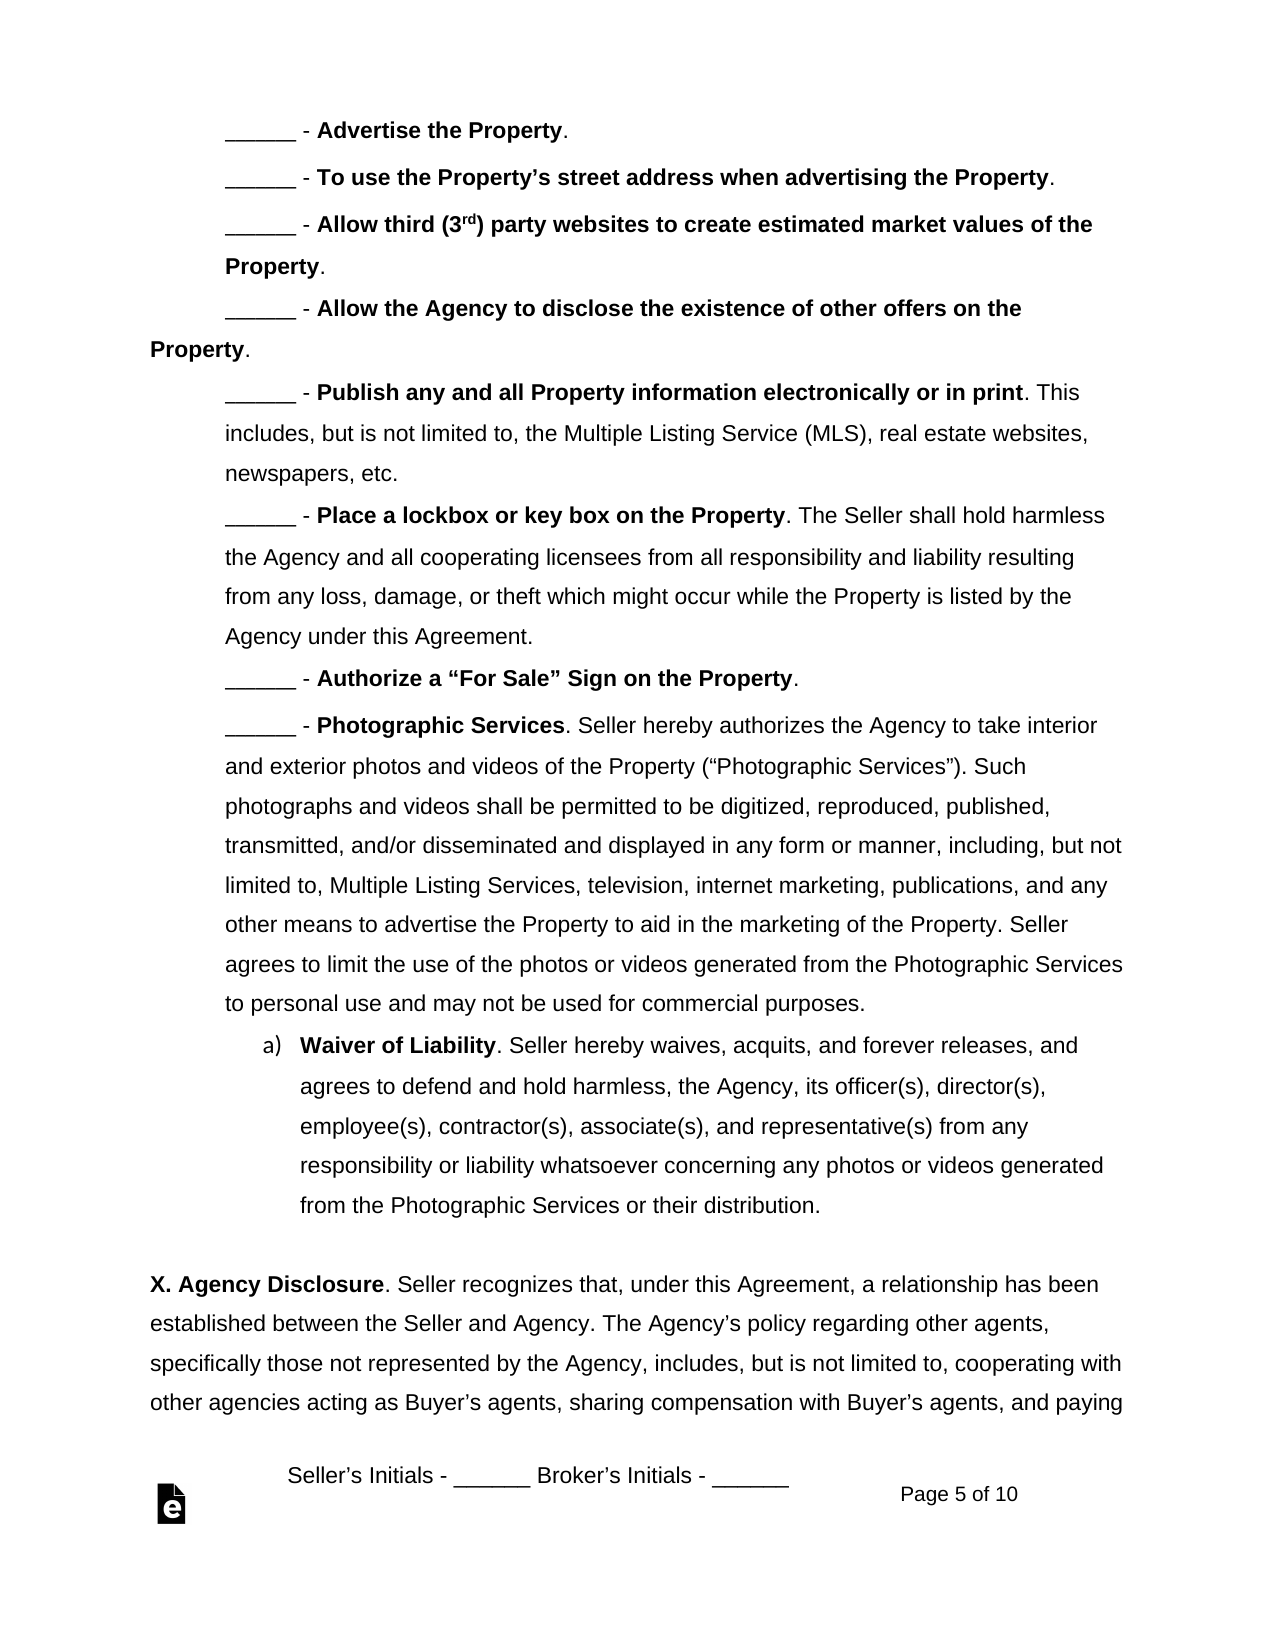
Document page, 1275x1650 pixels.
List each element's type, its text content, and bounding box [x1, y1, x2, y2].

text _______ - Place a lockbox or key box on the Property. The Seller shall hold harmless the Agency and all cooperating licensees from all responsibility and liability resulting from any loss, damage, or theft which might occur while the Property is listed by the Agency under this Agreement. [225, 499, 1125, 649]
text _______ - Allow the Agency to disclose the existence of other offers on the Property. [150, 292, 1125, 363]
text _______ - Publish any and all Property information electronically or in print. This includes, but is not limited to, the Multiple Listing Service (MLS), real estate websites, newspapers, etc. [225, 376, 1125, 486]
text _______ - Photographic Services. Seller hereby authorizes the Agency to take interior and exterior photos and videos of the Property (“Photographic Services”). Such photographs and videos shall be permitted to be digitized, reproduced, published, transmitted, and/or disseminated and displayed in any form or manner, including, but not limited to, Multiple Listing Services, television, internet marketing, publications, and any other means to advertise the Property to aid in the marketing of the Property. Seller agrees to limit the use of the photos or videos generated from the Photographic Services to personal use and may not be used for commercial purposes. [225, 709, 1125, 1017]
list Waiver of Liability. Seller hereby waives, acquits, and forever releases, and agrees to defend and hold harmless, the Agency, its officer(s), director(s), employee(s), contractor(s), associate(s), and representative(s) from any responsibility or liability whatsoever concerning any photos or videos generated from the Photographic Services or their distribution. [262, 1030, 1125, 1218]
text _______ - Allow third (3rd) party websites to create estimated market values of the Property. [225, 208, 1125, 279]
text _______ - Advertise the Property. [225, 114, 1125, 146]
text _______ - To use the Property’s street address when advertising the Property. [225, 161, 1125, 193]
text _______ - Authorize a “For Sale” Sign on the Property. [225, 662, 1125, 693]
text X. Agency Disclosure. Seller recognizes that, under this Agreement, a relationship has been established between the Seller and Agency. The Agency’s policy regarding other agents, specifically those not represented by the Agency, includes, but is not limited to, cooperating with other agencies acting as Buyer’s agents, sharing compensation with Buyer’s agents, and paying [150, 1271, 1125, 1416]
